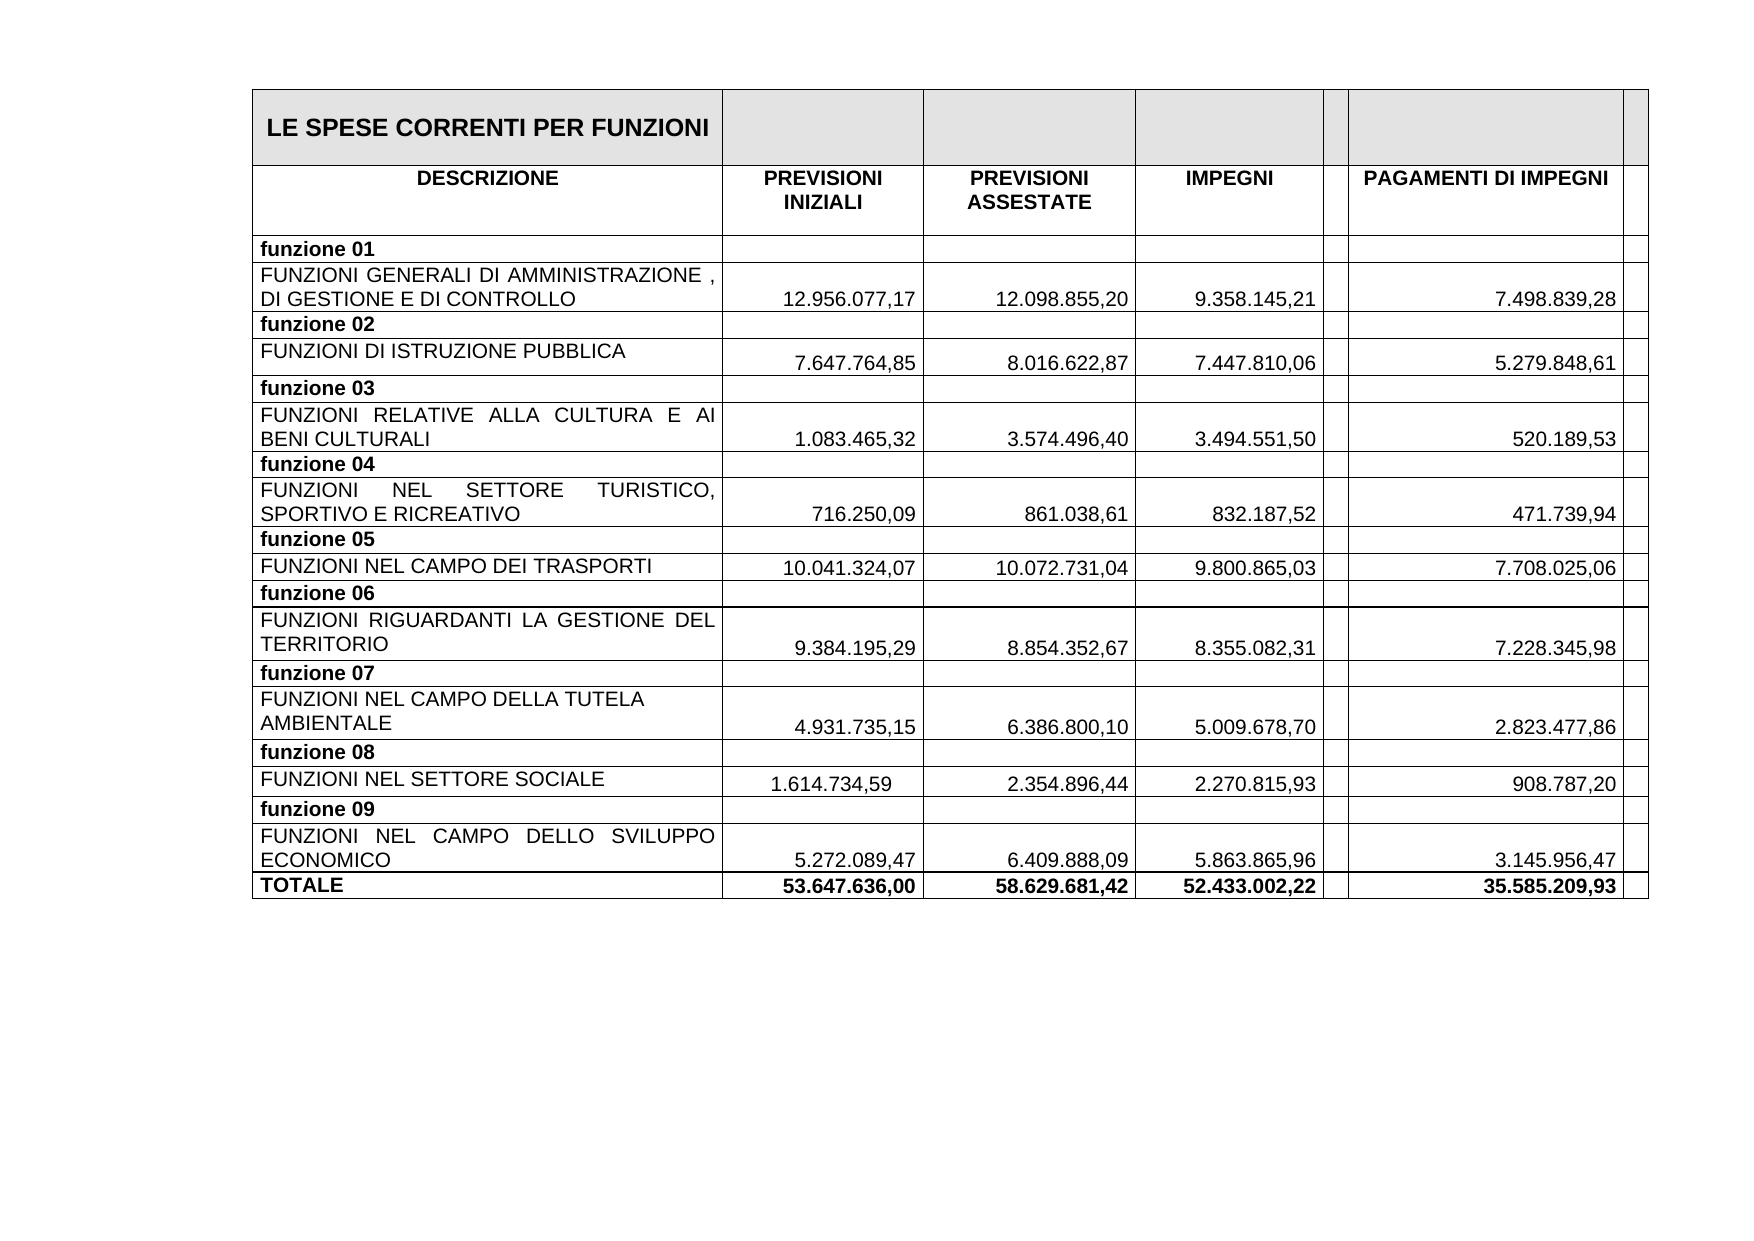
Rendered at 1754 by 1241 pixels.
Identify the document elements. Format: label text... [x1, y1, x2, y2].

table_cell [924, 527, 1135, 553]
table_cell [924, 376, 1135, 402]
table_cell [1324, 339, 1348, 375]
table_cell [723, 452, 923, 477]
table_cell funzione 03 [253, 376, 722, 402]
table_cell [1324, 554, 1348, 580]
table_cell 716.250,09 [723, 478, 923, 526]
table_cell [1624, 687, 1648, 739]
table_cell [924, 661, 1135, 686]
table_cell 8.016.622,87 [924, 339, 1135, 375]
table_cell PAGAMENTI DI IMPEGNI [1349, 166, 1623, 235]
table_cell [1324, 478, 1348, 526]
table_cell 4.931.735,15 [723, 687, 923, 739]
table_cell FUNZIONI NEL CAMPO DELLA TUTELA AMBIENTALE [253, 687, 722, 739]
table_cell funzione 07 [253, 661, 722, 686]
table_cell 8.854.352,67 [924, 608, 1135, 659]
table_cell 6.409.888,09 [924, 824, 1135, 871]
table_cell [1324, 527, 1348, 553]
table_cell [1624, 767, 1648, 796]
table_cell [1624, 403, 1648, 451]
table_cell [723, 740, 923, 766]
table_cell DESCRIZIONE [253, 166, 722, 235]
table_cell funzione 04 [253, 452, 722, 477]
table_cell PREVISIONI INIZIALI [723, 166, 923, 235]
table_cell FUNZIONI NEL CAMPO DELLO SVILUPPO ECONOMICO [253, 824, 722, 871]
table_cell [1324, 873, 1348, 898]
table_cell 53.647.636,00 [723, 873, 923, 898]
table_cell 9.384.195,29 [723, 608, 923, 659]
table_cell [1324, 767, 1348, 796]
table_cell [924, 452, 1135, 477]
table_cell FUNZIONI NEL SETTORE TURISTICO, SPORTIVO E RICREATIVO [253, 478, 722, 526]
table_cell [1349, 797, 1623, 822]
table_cell FUNZIONI DI ISTRUZIONE PUBBLICA [253, 339, 722, 375]
table_cell [1624, 824, 1648, 871]
table_cell 5.009.678,70 [1136, 687, 1323, 739]
table_cell [1136, 527, 1323, 553]
table_header [253, 62, 1649, 88]
table_cell 5.863.865,96 [1136, 824, 1323, 871]
table_cell 5.279.848,61 [1349, 339, 1623, 375]
table_cell [1324, 608, 1348, 659]
table_cell [1349, 452, 1623, 477]
table_cell funzione 08 [253, 740, 722, 766]
table_cell [1324, 90, 1348, 165]
table_cell [1324, 740, 1348, 766]
table_cell FUNZIONI RELATIVE ALLA CULTURA E AI BENI CULTURALI [253, 403, 722, 451]
table_cell [924, 312, 1135, 337]
table_cell [1624, 608, 1648, 659]
table_cell 7.708.025,06 [1349, 554, 1623, 580]
table_cell 12.098.855,20 [924, 263, 1135, 311]
table_cell [723, 312, 923, 337]
table_cell [924, 90, 1135, 165]
table_cell [1324, 166, 1348, 235]
table_cell 3.494.551,50 [1136, 403, 1323, 451]
table_cell 471.739,94 [1349, 478, 1623, 526]
table_cell [1624, 236, 1648, 262]
table_cell 8.355.082,31 [1136, 608, 1323, 659]
table_cell [1136, 581, 1323, 606]
table_cell [1349, 236, 1623, 262]
table_cell [1136, 312, 1323, 337]
table_cell [1324, 236, 1348, 262]
table_cell 10.072.731,04 [924, 554, 1135, 580]
table_cell [1349, 376, 1623, 402]
table_cell [1624, 554, 1648, 580]
table_cell [1624, 312, 1648, 337]
table_cell 832.187,52 [1136, 478, 1323, 526]
table_cell [1324, 687, 1348, 739]
table_cell [1324, 661, 1348, 686]
table_cell [1624, 339, 1648, 375]
table_cell FUNZIONI NEL SETTORE SOCIALE [253, 767, 722, 796]
table_cell 7.498.839,28 [1349, 263, 1623, 311]
table_cell LE SPESE CORRENTI PER FUNZIONI [253, 90, 722, 165]
table_cell 520.189,53 [1349, 403, 1623, 451]
table_cell funzione 05 [253, 527, 722, 553]
table_cell [1624, 478, 1648, 526]
table_cell [1349, 527, 1623, 553]
table_cell funzione 01 [253, 236, 722, 262]
table_cell [1624, 527, 1648, 553]
table_cell [723, 90, 923, 165]
table_cell [1624, 376, 1648, 402]
table_cell 5.272.089,47 [723, 824, 923, 871]
table_cell 2.354.896,44 [924, 767, 1135, 796]
table_cell 1.614.734,59 [723, 767, 923, 796]
table_cell [723, 581, 923, 606]
table_cell 12.956.077,17 [723, 263, 923, 311]
table_cell IMPEGNI [1136, 166, 1323, 235]
table_cell 7.647.764,85 [723, 339, 923, 375]
table_cell [1324, 263, 1348, 311]
table_cell [1624, 661, 1648, 686]
table_cell [1349, 581, 1623, 606]
table_cell 861.038,61 [924, 478, 1135, 526]
table_cell [1324, 452, 1348, 477]
table_cell 9.358.145,21 [1136, 263, 1323, 311]
table_cell 35.585.209,93 [1349, 873, 1623, 898]
table_cell [924, 581, 1135, 606]
table_cell [1624, 797, 1648, 822]
table_cell [1624, 452, 1648, 477]
table_cell 1.083.465,32 [723, 403, 923, 451]
table_cell 7.228.345,98 [1349, 608, 1623, 659]
table_cell [1624, 740, 1648, 766]
table_cell [1349, 312, 1623, 337]
table_cell 58.629.681,42 [924, 873, 1135, 898]
table_cell [1136, 661, 1323, 686]
table_cell [1624, 581, 1648, 606]
table_cell [1324, 403, 1348, 451]
table_cell [1136, 376, 1323, 402]
table_cell [1624, 90, 1648, 165]
table_cell [723, 527, 923, 553]
table_cell [1349, 90, 1623, 165]
table_cell [1324, 797, 1348, 822]
table_cell [1136, 740, 1323, 766]
table_cell FUNZIONI RIGUARDANTI LA GESTIONE DEL TERRITORIO [253, 608, 722, 659]
table_cell TOTALE [253, 873, 722, 898]
table_cell [723, 661, 923, 686]
table_cell 3.145.956,47 [1349, 824, 1623, 871]
table_cell 3.574.496,40 [924, 403, 1135, 451]
table_cell [723, 376, 923, 402]
table_cell 52.433.002,22 [1136, 873, 1323, 898]
table_cell [723, 236, 923, 262]
table_cell 908.787,20 [1349, 767, 1623, 796]
table_cell funzione 06 [253, 581, 722, 606]
table_cell [924, 236, 1135, 262]
table_cell [1624, 166, 1648, 235]
table_cell [1136, 90, 1323, 165]
table_cell [1624, 263, 1648, 311]
table_cell 10.041.324,07 [723, 554, 923, 580]
table_cell [1624, 873, 1648, 898]
table_cell 2.270.815,93 [1136, 767, 1323, 796]
table_cell [1349, 740, 1623, 766]
table_cell [1324, 824, 1348, 871]
table_cell PREVISIONI ASSESTATE [924, 166, 1135, 235]
table_cell FUNZIONI GENERALI DI AMMINISTRAZIONE , DI GESTIONE E DI CONTROLLO [253, 263, 722, 311]
table_cell [924, 797, 1135, 822]
table_cell [1324, 376, 1348, 402]
table_cell [723, 797, 923, 822]
table_cell [1349, 661, 1623, 686]
table_cell 2.823.477,86 [1349, 687, 1623, 739]
table_cell FUNZIONI NEL CAMPO DEI TRASPORTI [253, 554, 722, 580]
table_cell funzione 09 [253, 797, 722, 822]
table_cell [1136, 452, 1323, 477]
table_cell [1136, 797, 1323, 822]
table_cell [1324, 581, 1348, 606]
table_cell 6.386.800,10 [924, 687, 1135, 739]
table_cell [924, 740, 1135, 766]
table_cell [1136, 236, 1323, 262]
table_cell [1324, 312, 1348, 337]
table_cell 9.800.865,03 [1136, 554, 1323, 580]
table_cell 7.447.810,06 [1136, 339, 1323, 375]
table_cell funzione 02 [253, 312, 722, 337]
